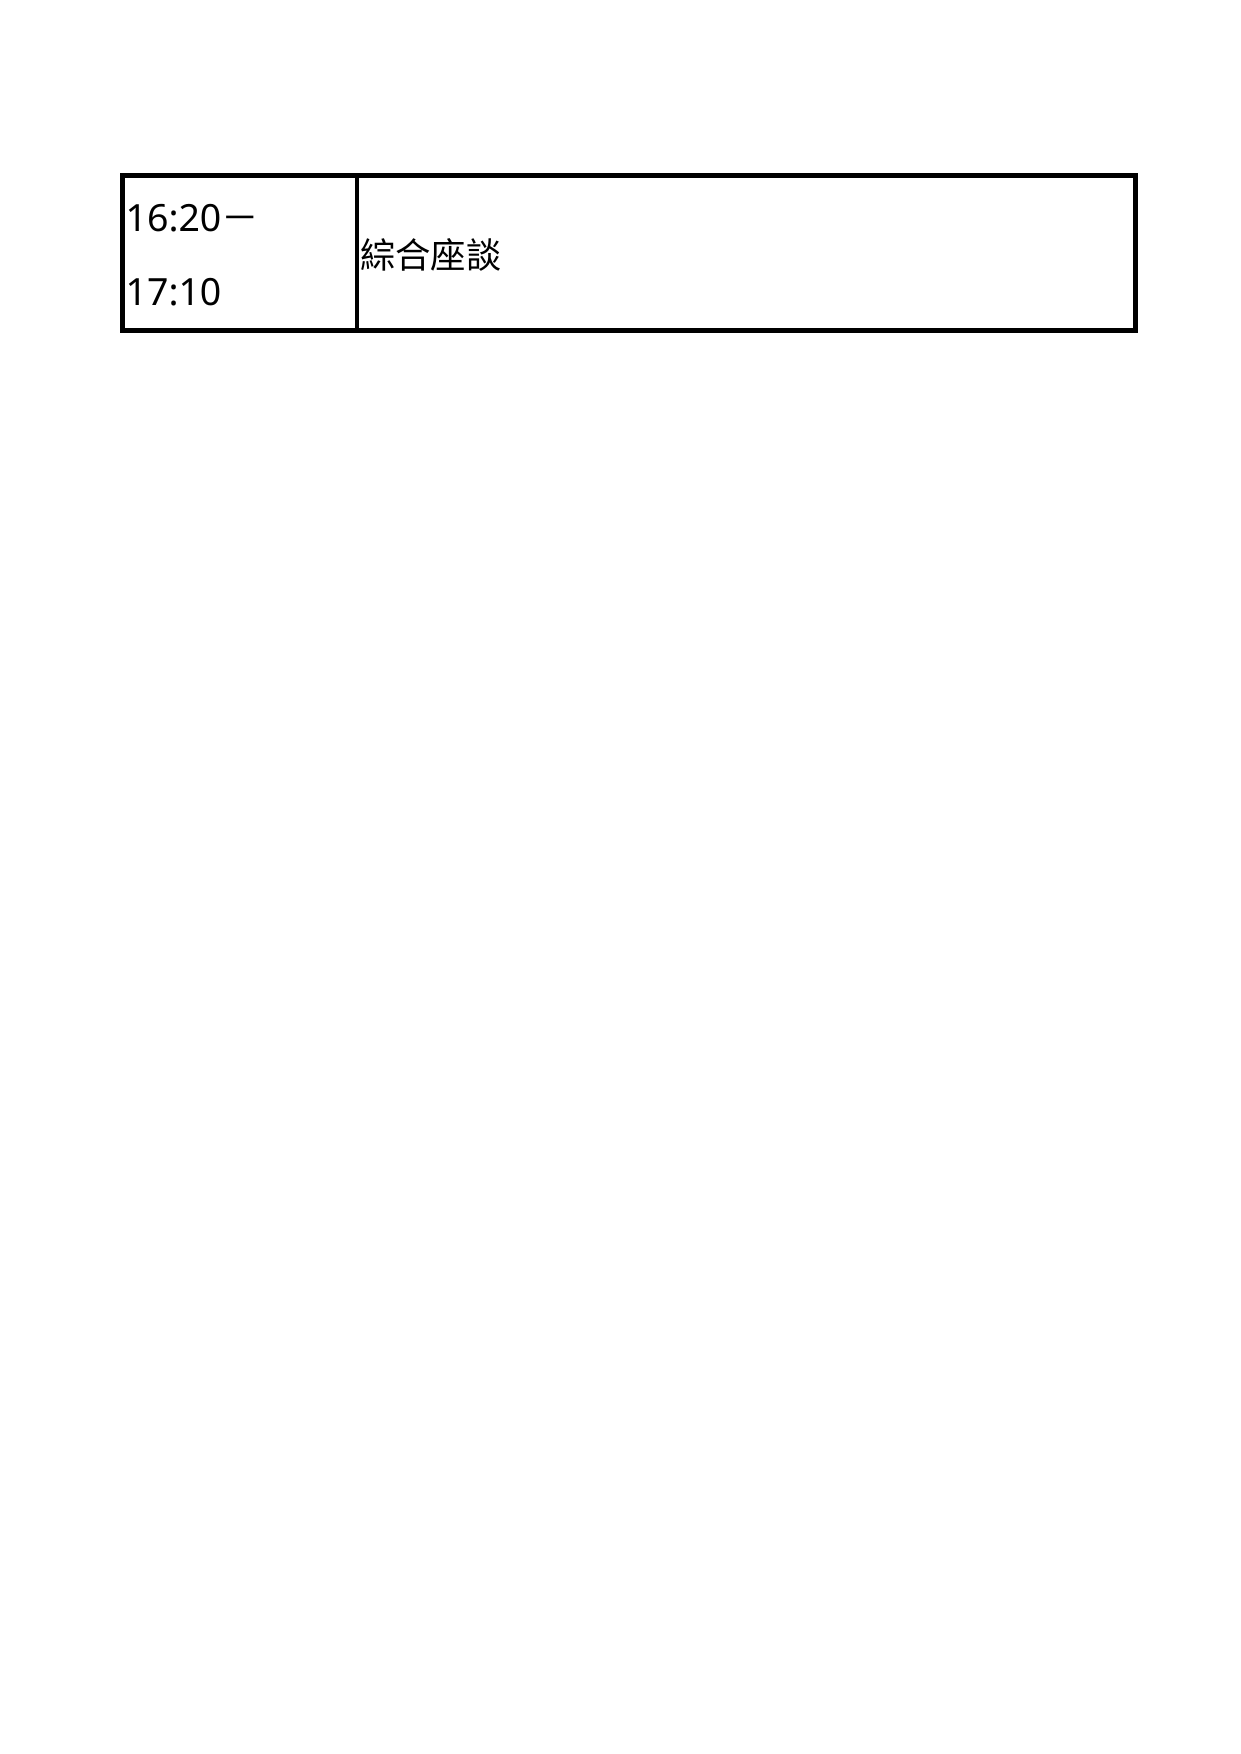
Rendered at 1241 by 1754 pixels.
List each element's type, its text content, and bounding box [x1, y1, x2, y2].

table_cell 綜合座談 [359, 178, 1133, 328]
table_cell 16:20－17:10 [125, 178, 355, 328]
